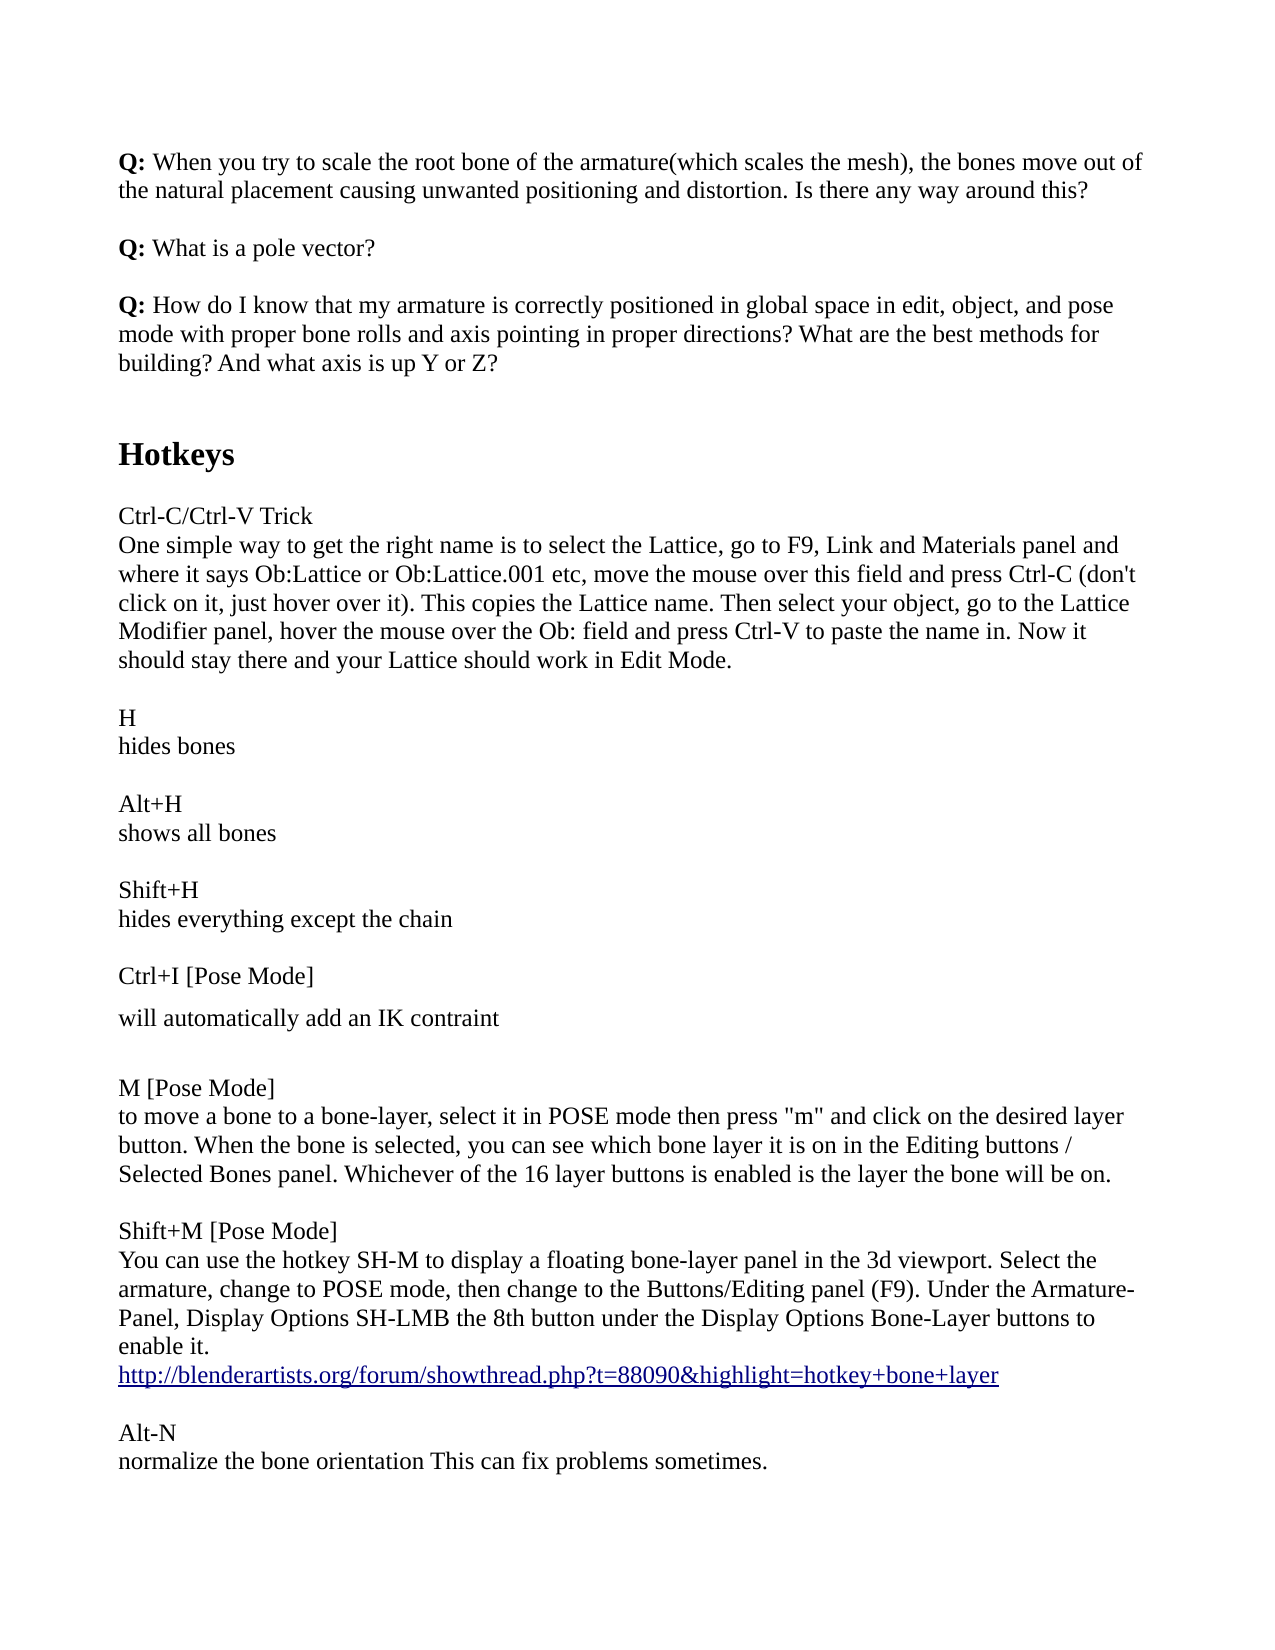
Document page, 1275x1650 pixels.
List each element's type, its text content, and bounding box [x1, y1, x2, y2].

text Q: What is a pole vector? [118, 233, 1157, 262]
text H [118, 703, 1157, 731]
text You can use the hotkey SH-M to display a floating bone-layer panel in the 3d viewport. Select the armature, change to POSE mode, then change to the Buttons/Editing panel (F9). Under the Armature-Panel, Display Options SH-LMB the 8th button under the Display Options Bone-Layer buttons to enable it. [118, 1245, 1157, 1360]
text Shift+M [Pose Mode] [118, 1216, 1157, 1245]
text to move a bone to a bone-layer, select it in POSE mode then press "m" and click on the desired layer button. When the bone is selected, you can see which bone layer it is on in the Editing buttons / Selected Bones panel. Whichever of the 16 layer buttons is enabled is the layer the bone will be on. [118, 1101, 1157, 1188]
text Alt-N [118, 1418, 1157, 1446]
text Ctrl+I [Pose Mode] [118, 961, 1157, 990]
text will automatically add an IK contraint [118, 1003, 1157, 1031]
text shows all bones [118, 818, 1157, 846]
text M [Pose Mode] [118, 1073, 1157, 1101]
text Q: How do I know that my armature is correctly positioned in global space in edit, object, and pose mode with proper bone rolls and axis pointing in proper directions? What are the best methods for building? And what axis is up Y or Z? [118, 291, 1157, 377]
text hides bones [118, 731, 1157, 760]
text hides everything except the chain [118, 904, 1157, 933]
text Ctrl-C/Ctrl-V Trick [118, 501, 1157, 530]
text Q: When you try to scale the root bone of the armature(which scales the mesh), the bones move out of the natural placement causing unwanted positioning and distortion. Is there any way around this? [118, 147, 1157, 204]
text One simple way to get the right name is to select the Lattice, go to F9, Link and Materials panel and where it says Ob:Lattice or Ob:Lattice.001 etc, move the mouse over this field and press Ctrl-C (don't click on it, just hover over it). This copies the Lattice name. Then select your object, go to the Lattice Modifier panel, hover the mouse over the Ob: field and press Ctrl-V to paste the name in. Now it should stay there and your Lattice should work in Edit Mode. [118, 530, 1157, 674]
text Hotkeys [118, 434, 1157, 473]
text Alt+H [118, 789, 1157, 818]
text normalize the bone orientation This can fix problems sometimes. [118, 1446, 1157, 1475]
text http://blenderartists.org/forum/showthread.php?t=88090&highlight=hotkey+bone+layer [118, 1360, 1157, 1389]
text Shift+H [118, 875, 1157, 904]
